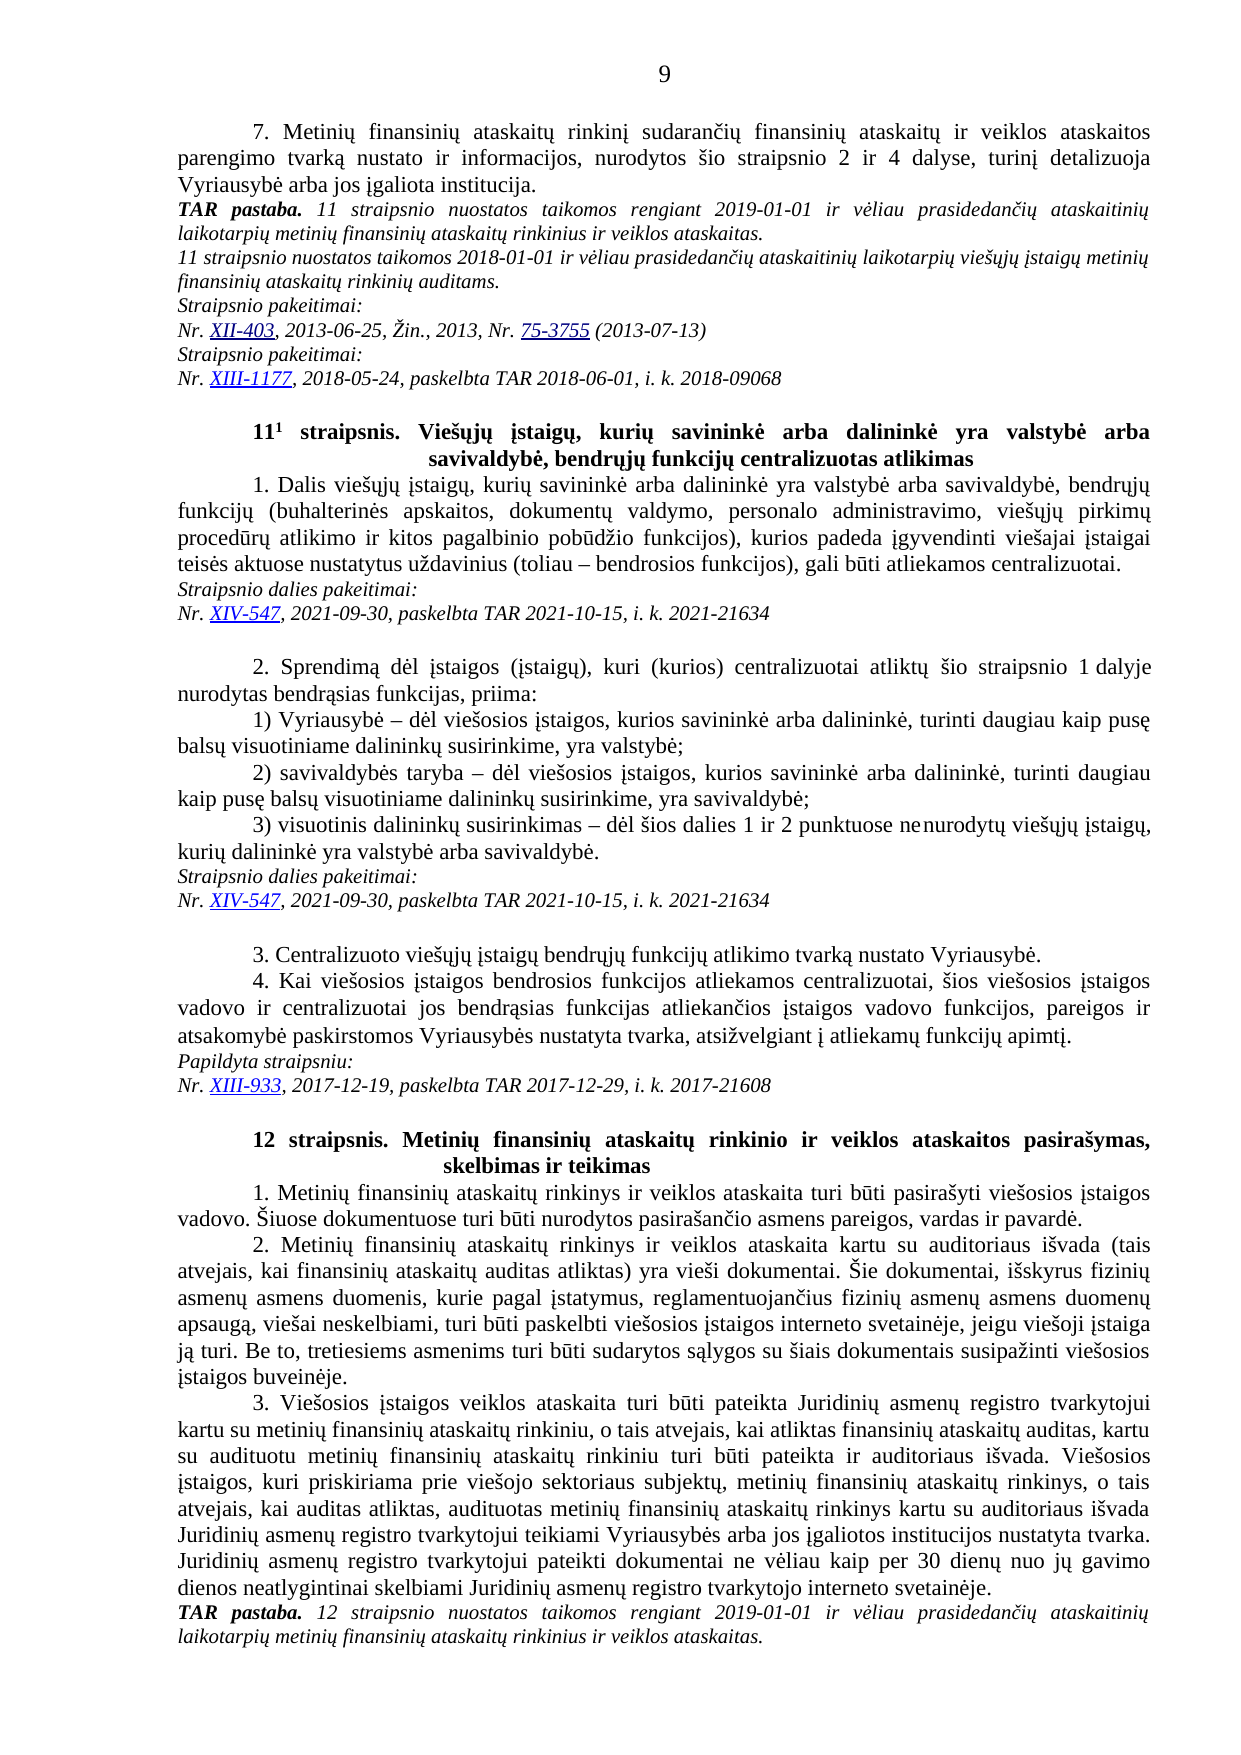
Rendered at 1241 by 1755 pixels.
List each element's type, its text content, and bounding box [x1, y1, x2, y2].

text Straipsnio pakeitimai: [177, 293, 1152, 317]
text 12 straipsnis. Metinių finansinių ataskaitų rinkinio ir veiklos ataskaitos pasirašymas, skelbimas ir teikimas [252, 1126, 1152, 1178]
text Straipsnio dalies pakeitimai: [177, 864, 1152, 888]
text 7. Metinių finansinių ataskaitų rinkinį sudarančių finansinių ataskaitų ir veiklos ataskaitos parengimo tvarką nustato ir informacijos, nurodytos šio straipsnio 2 ir 4 dalyse, turinį detalizuoja Vyriausybė arba jos įgaliota institucija. [177, 118, 1152, 197]
text 1) Vyriausybė – dėl viešosios įstaigos, kurios savininkė arba dalininkė, turinti daugiau kaip pusę balsų visuotiniame dalininkų susirinkime, yra valstybė; [177, 706, 1152, 759]
text Nr. XIV-547, 2021-09-30, paskelbta TAR 2021-10-15, i. k. 2021-21634 [177, 601, 1152, 625]
text 3) visuotinis dalininkų susirinkimas – dėl šios dalies 1 ir 2 punktuose nenurodytų viešųjų įstaigų, kurių dalininkė yra valstybė arba savivaldybė. [177, 812, 1152, 864]
text 4. Kai viešosios įstaigos bendrosios funkcijos atliekamos centralizuotai, šios viešosios įstaigos vadovo ir centralizuotai jos bendrąsias funkcijas atliekančios įstaigos vadovo funkcijos, pareigos ir atsakomybė paskirstomos Vyriausybės nustatyta tvarka, atsižvelgiant į atliekamų funkcijų apimtį. [177, 967, 1152, 1049]
text 2. Sprendimą dėl įstaigos (įstaigų), kuri (kurios) centralizuotai atliktų šio straipsnio 1 dalyje nurodytas bendrąsias funkcijas, priima: [177, 653, 1152, 706]
text 11 straipsnio nuostatos taikomos 2018-01-01 ir vėliau prasidedančių ataskaitinių laikotarpių viešųjų įstaigų metinių finansinių ataskaitų rinkinių auditams. [177, 245, 1152, 293]
text Straipsnio pakeitimai: [177, 342, 1152, 366]
text TAR pastaba. 12 straipsnio nuostatos taikomos rengiant 2019-01-01 ir vėliau prasidedančių ataskaitinių laikotarpių metinių finansinių ataskaitų rinkinius ir veiklos ataskaitas. [177, 1600, 1152, 1648]
text 3. Viešosios įstaigos veiklos ataskaita turi būti pateikta Juridinių asmenų registro tvarkytojui kartu su metinių finansinių ataskaitų rinkiniu, o tais atvejais, kai atliktas finansinių ataskaitų auditas, kartu su audituotu metinių finansinių ataskaitų rinkiniu turi būti pateikta ir auditoriaus išvada. Viešosios įstaigos, kuri priskiriama prie viešojo sektoriaus subjektų, metinių finansinių ataskaitų rinkinys, o tais atvejais, kai auditas atliktas, audituotas metinių finansinių ataskaitų rinkinys kartu su auditoriaus išvada Juridinių asmenų registro tvarkytojui teikiami Vyriausybės arba jos įgaliotos institucijos nustatyta tvarka. Juridinių asmenų registro tvarkytojui pateikti dokumentai ne vėliau kaip per 30 dienų nuo jų gavimo dienos neatlygintinai skelbiami Juridinių asmenų registro tvarkytojo interneto svetainėje. [177, 1389, 1152, 1600]
text 111 straipsnis. Viešųjų įstaigų, kurių savininkė arba dalininkė yra valstybė arba savivaldybė, bendrųjų funkcijų centralizuotas atlikimas [252, 418, 1152, 471]
text 1. Metinių finansinių ataskaitų rinkinys ir veiklos ataskaita turi būti pasirašyti viešosios įstaigos vadovo. Šiuose dokumentuose turi būti nurodytos pasirašančio asmens pareigos, vardas ir pavardė. [177, 1178, 1152, 1231]
text Nr. XIV-547, 2021-09-30, paskelbta TAR 2021-10-15, i. k. 2021-21634 [177, 888, 1152, 912]
text 3. Centralizuoto viešųjų įstaigų bendrųjų funkcijų atlikimo tvarką nustato Vyriausybė. [177, 941, 1152, 967]
text TAR pastaba. 11 straipsnio nuostatos taikomos rengiant 2019-01-01 ir vėliau prasidedančių ataskaitinių laikotarpių metinių finansinių ataskaitų rinkinius ir veiklos ataskaitas. [177, 197, 1152, 245]
text Straipsnio dalies pakeitimai: [177, 577, 1152, 601]
text 2) savivaldybės taryba – dėl viešosios įstaigos, kurios savininkė arba dalininkė, turinti daugiau kaip pusę balsų visuotiniame dalininkų susirinkime, yra savivaldybė; [177, 759, 1152, 812]
text Nr. XIII-933, 2017-12-19, paskelbta TAR 2017-12-29, i. k. 2017-21608 [177, 1073, 1152, 1097]
text 1. Dalis viešųjų įstaigų, kurių savininkė arba dalininkė yra valstybė arba savivaldybė, bendrųjų funkcijų (buhalterinės apskaitos, dokumentų valdymo, personalo administravimo, viešųjų pirkimų procedūrų atlikimo ir kitos pagalbinio pobūdžio funkcijos), kurios padeda įgyvendinti viešajai įstaigai teisės aktuose nustatytus uždavinius (toliau – bendrosios funkcijos), gali būti atliekamos centralizuotai. [177, 471, 1152, 577]
text Papildyta straipsniu: [177, 1049, 1152, 1073]
text Nr. XIII-1177, 2018-05-24, paskelbta TAR 2018-06-01, i. k. 2018-09068 [177, 366, 1152, 390]
text 2. Metinių finansinių ataskaitų rinkinys ir veiklos ataskaita kartu su auditoriaus išvada (tais atvejais, kai finansinių ataskaitų auditas atliktas) yra vieši dokumentai. Šie dokumentai, išskyrus fizinių asmenų asmens duomenis, kurie pagal įstatymus, reglamentuojančius fizinių asmenų asmens duomenų apsaugą, viešai neskelbiami, turi būti paskelbti viešosios įstaigos interneto svetainėje, jeigu viešoji įstaiga ją turi. Be to, tretiesiems asmenims turi būti sudarytos sąlygos su šiais dokumentais susipažinti viešosios įstaigos buveinėje. [177, 1231, 1152, 1389]
text Nr. XII-403, 2013-06-25, Žin., 2013, Nr. 75-3755 (2013-07-13) [177, 317, 1152, 342]
